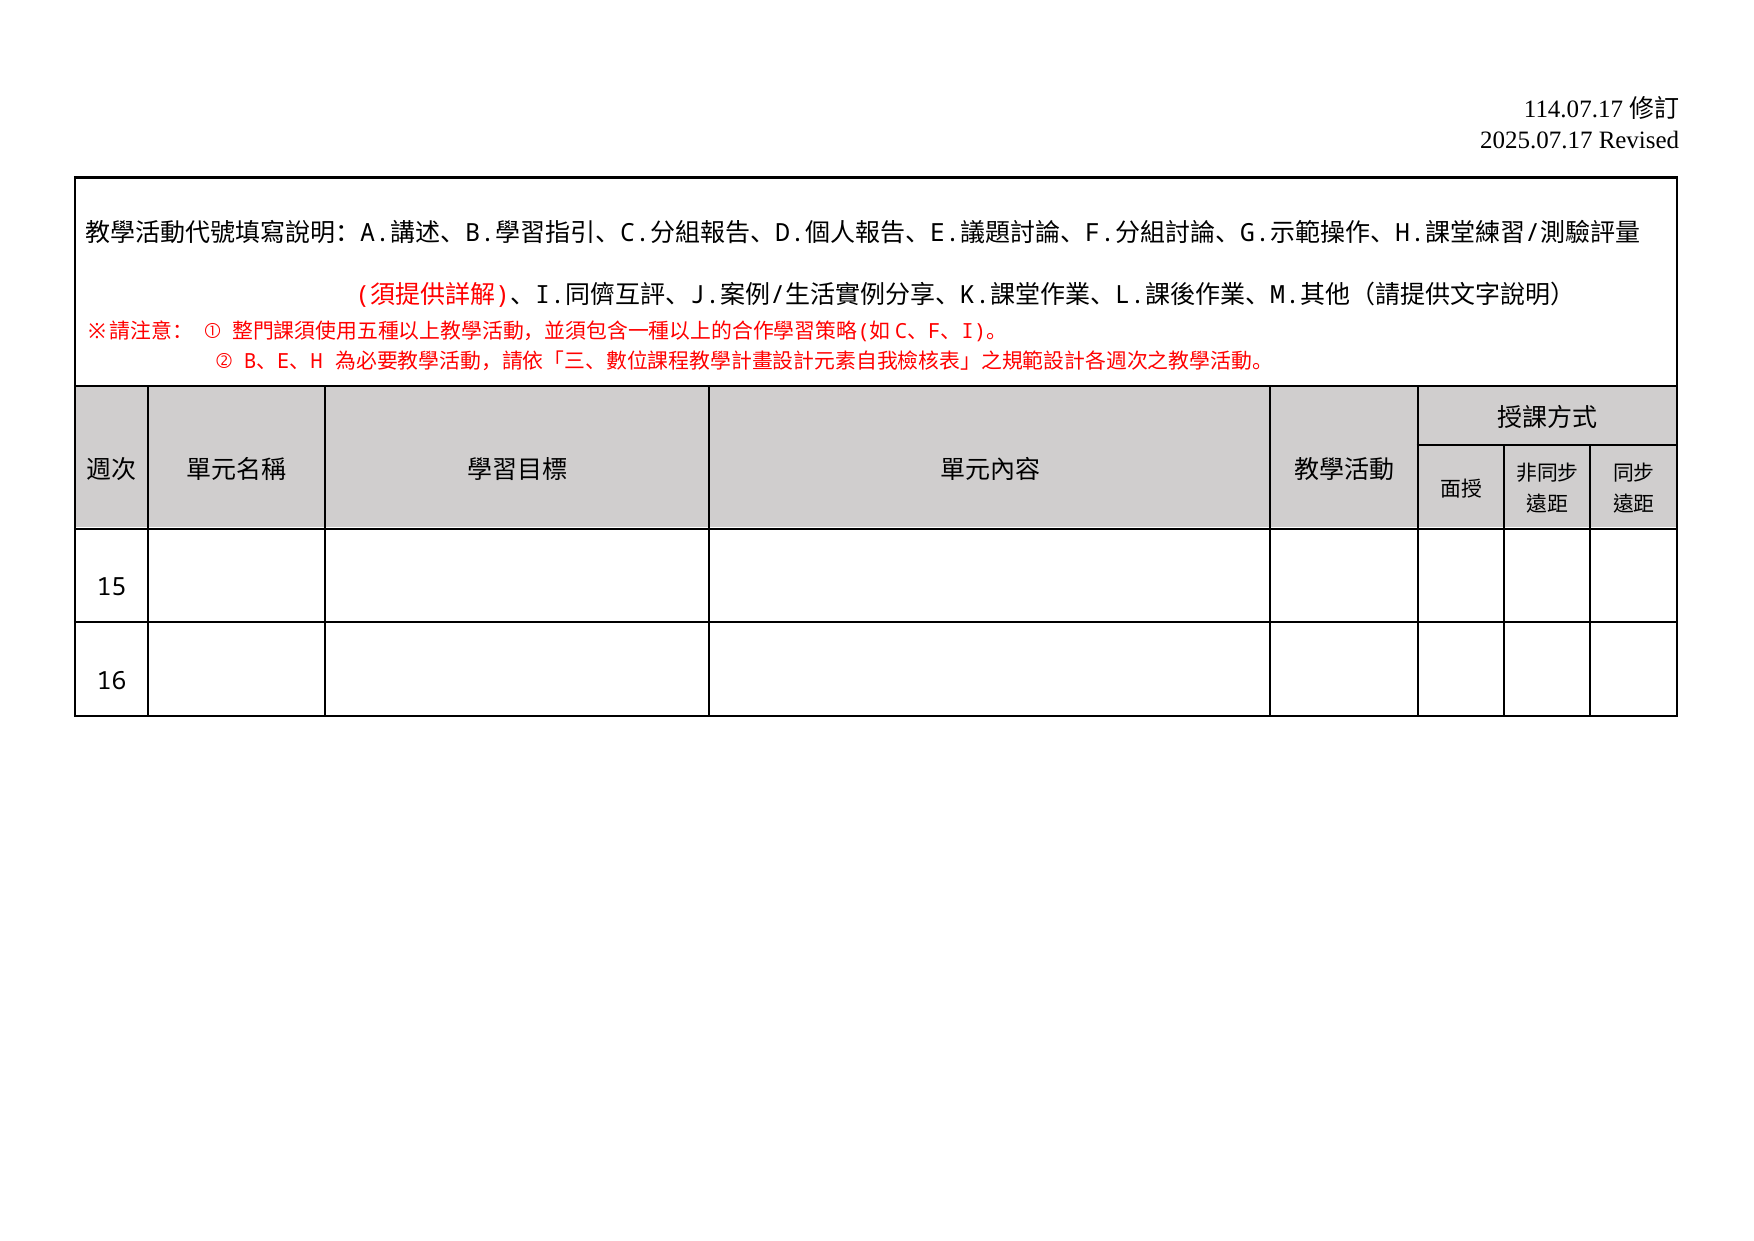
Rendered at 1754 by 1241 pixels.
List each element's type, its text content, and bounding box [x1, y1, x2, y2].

table_cell 面授 [1419, 446, 1503, 527]
table_cell [710, 623, 1269, 715]
table_cell [1271, 530, 1417, 621]
table_cell 學習目標 [326, 387, 708, 527]
table_cell [149, 623, 324, 715]
table_cell 週次 [76, 387, 147, 527]
table_cell [1505, 530, 1589, 621]
table_cell 16 [76, 623, 147, 715]
table_cell [149, 530, 324, 621]
table_cell 同步 遠距 [1591, 446, 1676, 527]
table_cell [1271, 623, 1417, 715]
table_cell 單元內容 [710, 387, 1269, 527]
table_cell [1505, 623, 1589, 715]
table_cell 單元名稱 [149, 387, 324, 527]
table_cell [1591, 623, 1676, 715]
table_cell [326, 623, 708, 715]
table_cell 15 [76, 530, 147, 621]
table_cell 教學活動 [1271, 387, 1417, 527]
table_cell 授課方式 [1419, 387, 1676, 444]
table_cell 非同步遠距 [1505, 446, 1589, 527]
table_cell [1419, 623, 1503, 715]
table_cell [326, 530, 708, 621]
table_cell [1591, 530, 1676, 621]
table_cell [1419, 530, 1503, 621]
table_header 教學活動代號填寫說明：A.講述、B.學習指引、C.分組報告、D.個人報告、E.議題討論、F.分組討論、G.示範操作、H.課堂練習/測驗評量(須提供詳解)、I.同儕互評、J.案例/生活實例分享、K.課堂作業、L.課後作業、M.其他（請提供文字說明） ※請注意：  整門課須使用五種以上教學活動，並須包含一種以上的合作學習策略(如C、F、I)。  B、E、H 為必要教學活動，請依「三、數位課程教學計畫設計元素自我檢核表」之規範設計各週次之教學活動。 [76, 179, 1676, 385]
table_cell [710, 530, 1269, 621]
